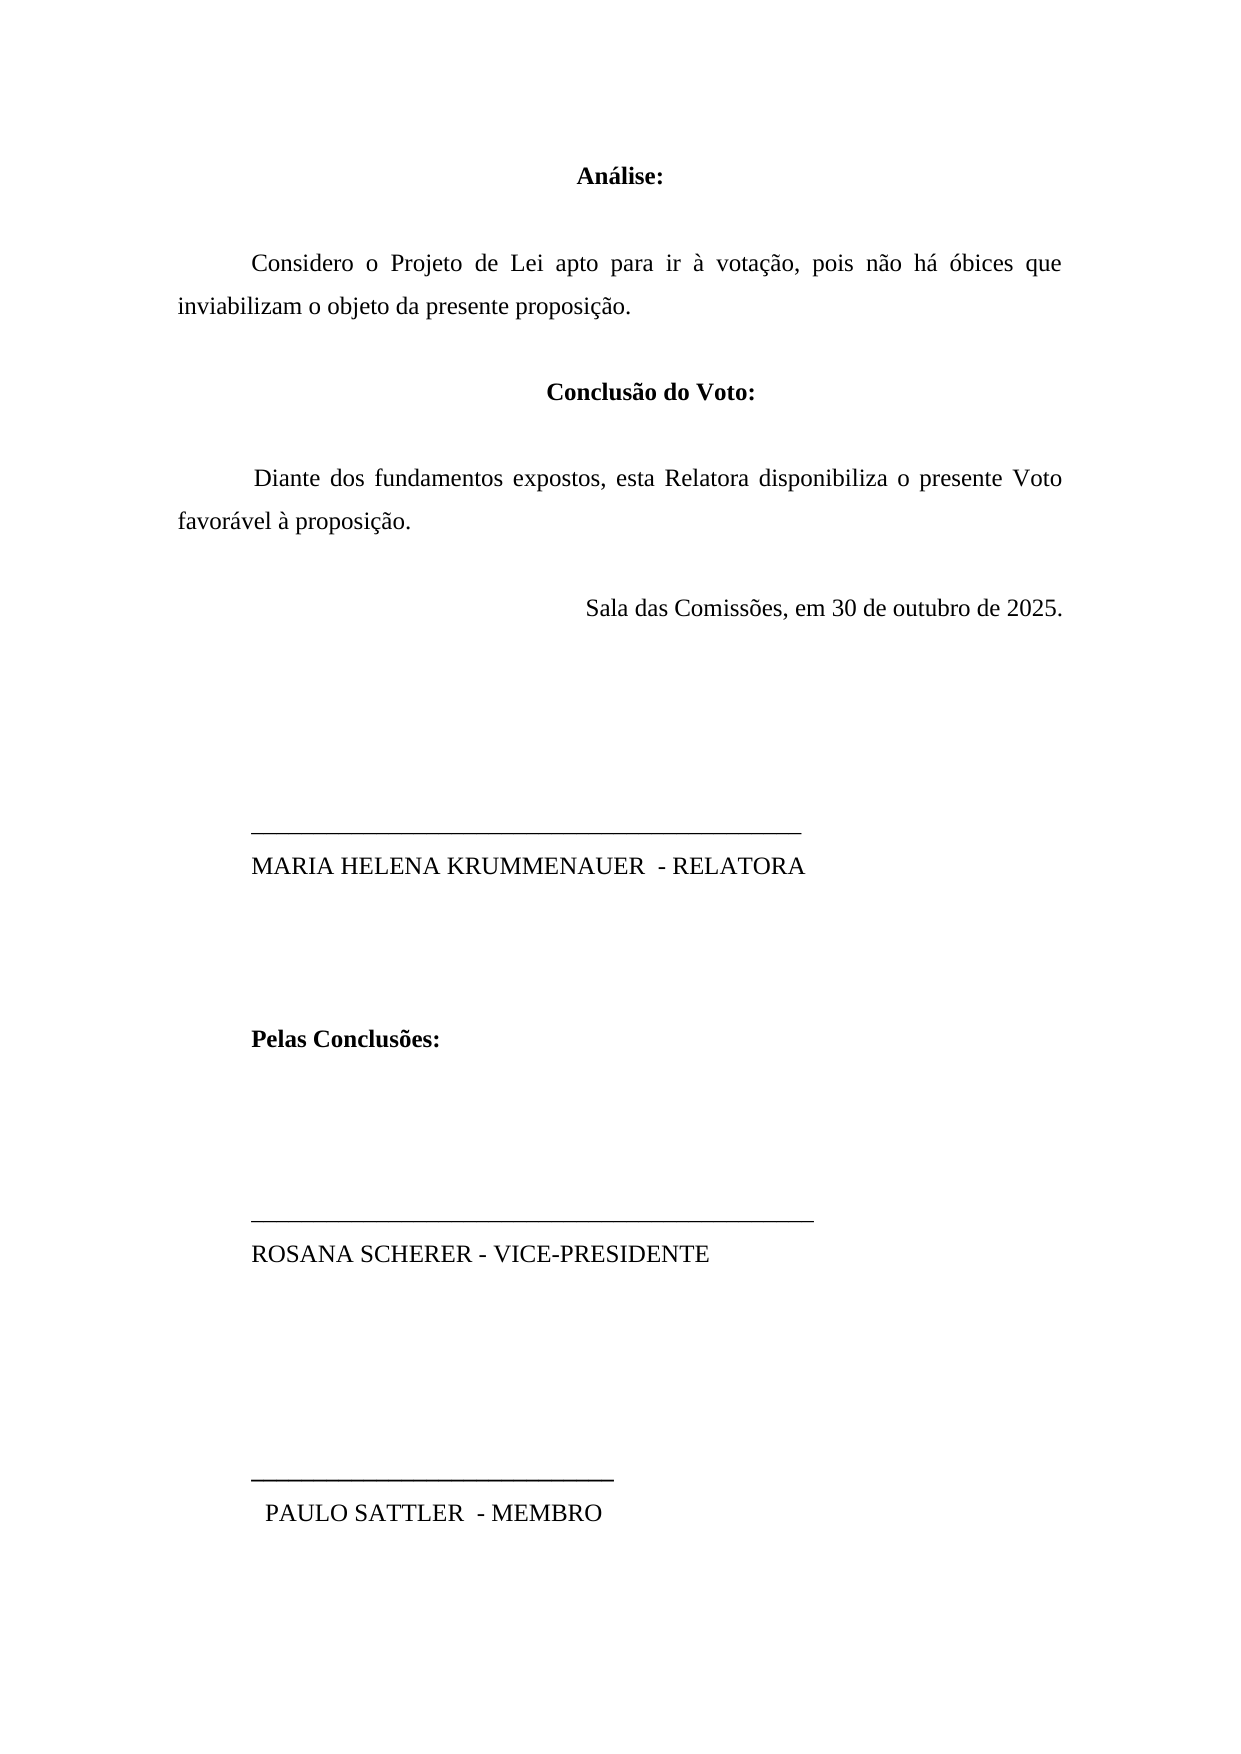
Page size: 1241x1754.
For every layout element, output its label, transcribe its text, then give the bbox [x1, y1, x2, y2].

text Conclusão do Voto: [369, 377, 1063, 406]
text MARIA HELENA KRUMMENAUER - RELATORA [251, 851, 1063, 880]
text Pelas Conclusões: [251, 1024, 1063, 1053]
text Considero o Projeto de Lei apto para ir à votação, pois não há óbices que inviabilizam o objeto da presente proposição. [177, 248, 1063, 319]
text PAULO SATTLER - MEMBRO [177, 1498, 1063, 1527]
text ROSANA SCHERER - VICE-PRESIDENTE [251, 1239, 1063, 1268]
text Análise: [177, 161, 1063, 190]
text _____________________________________________ [177, 1196, 1063, 1225]
text Sala das Comissões, em 30 de outubro de 2025. [177, 593, 1063, 621]
text _____________________________ [177, 1455, 1063, 1484]
text ____________________________________________ [177, 808, 1063, 837]
text Diante dos fundamentos expostos, esta Relatora disponibiliza o presente Voto favorável à proposição. [177, 463, 1063, 535]
